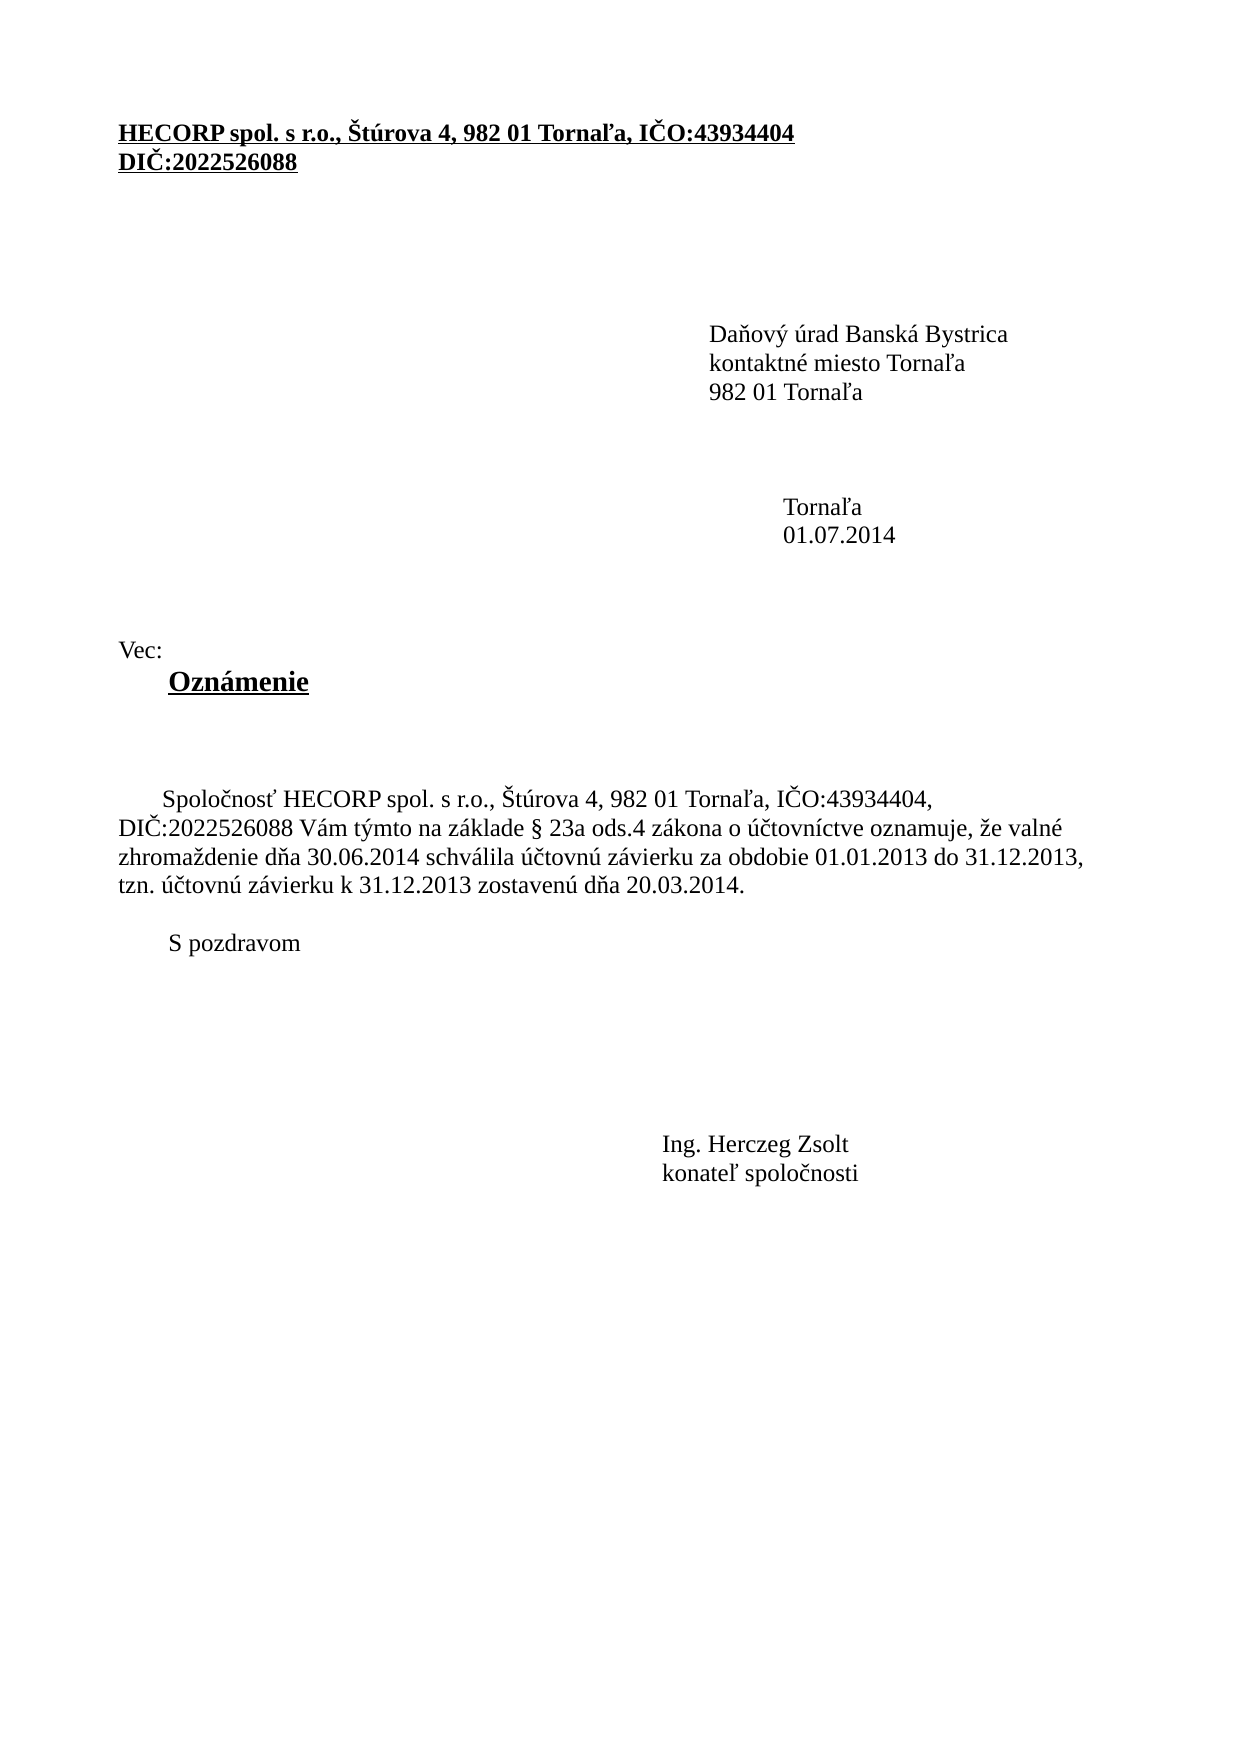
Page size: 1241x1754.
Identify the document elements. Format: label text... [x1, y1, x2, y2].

text Daňový úrad Banská Bystrica [118, 319, 1122, 348]
text Tornaľa [118, 492, 1122, 521]
text 01.07.2014 [118, 521, 1122, 549]
text Vec: [118, 636, 1122, 664]
text S pozdravom [118, 928, 1122, 957]
text HECORP spol. s r.o., Štúrova 4, 982 01 Tornaľa, IČO:43934404 [118, 118, 1122, 147]
text kontaktné miesto Tornaľa [118, 348, 1122, 377]
text Spoločnosť HECORP spol. s r.o., Štúrova 4, 982 01 Tornaľa, IČO:43934404, [118, 784, 1122, 813]
text Oznámenie [118, 664, 1122, 698]
text Ing. Herczeg Zsolt [118, 1129, 1122, 1158]
text DIČ:2022526088 [118, 147, 1122, 176]
text DIČ:2022526088 Vám týmto na základe § 23a ods.4 zákona o účtovníctve oznamuje, že valné zhromaždenie dňa 30.06.2014 schválila účtovnú závierku za obdobie 01.01.2013 do 31.12.2013, tzn. účtovnú závierku k 31.12.2013 zostavenú dňa 20.03.2014. [118, 813, 1122, 899]
text konateľ spoločnosti [118, 1158, 1122, 1187]
text 982 01 Tornaľa [118, 377, 1122, 406]
